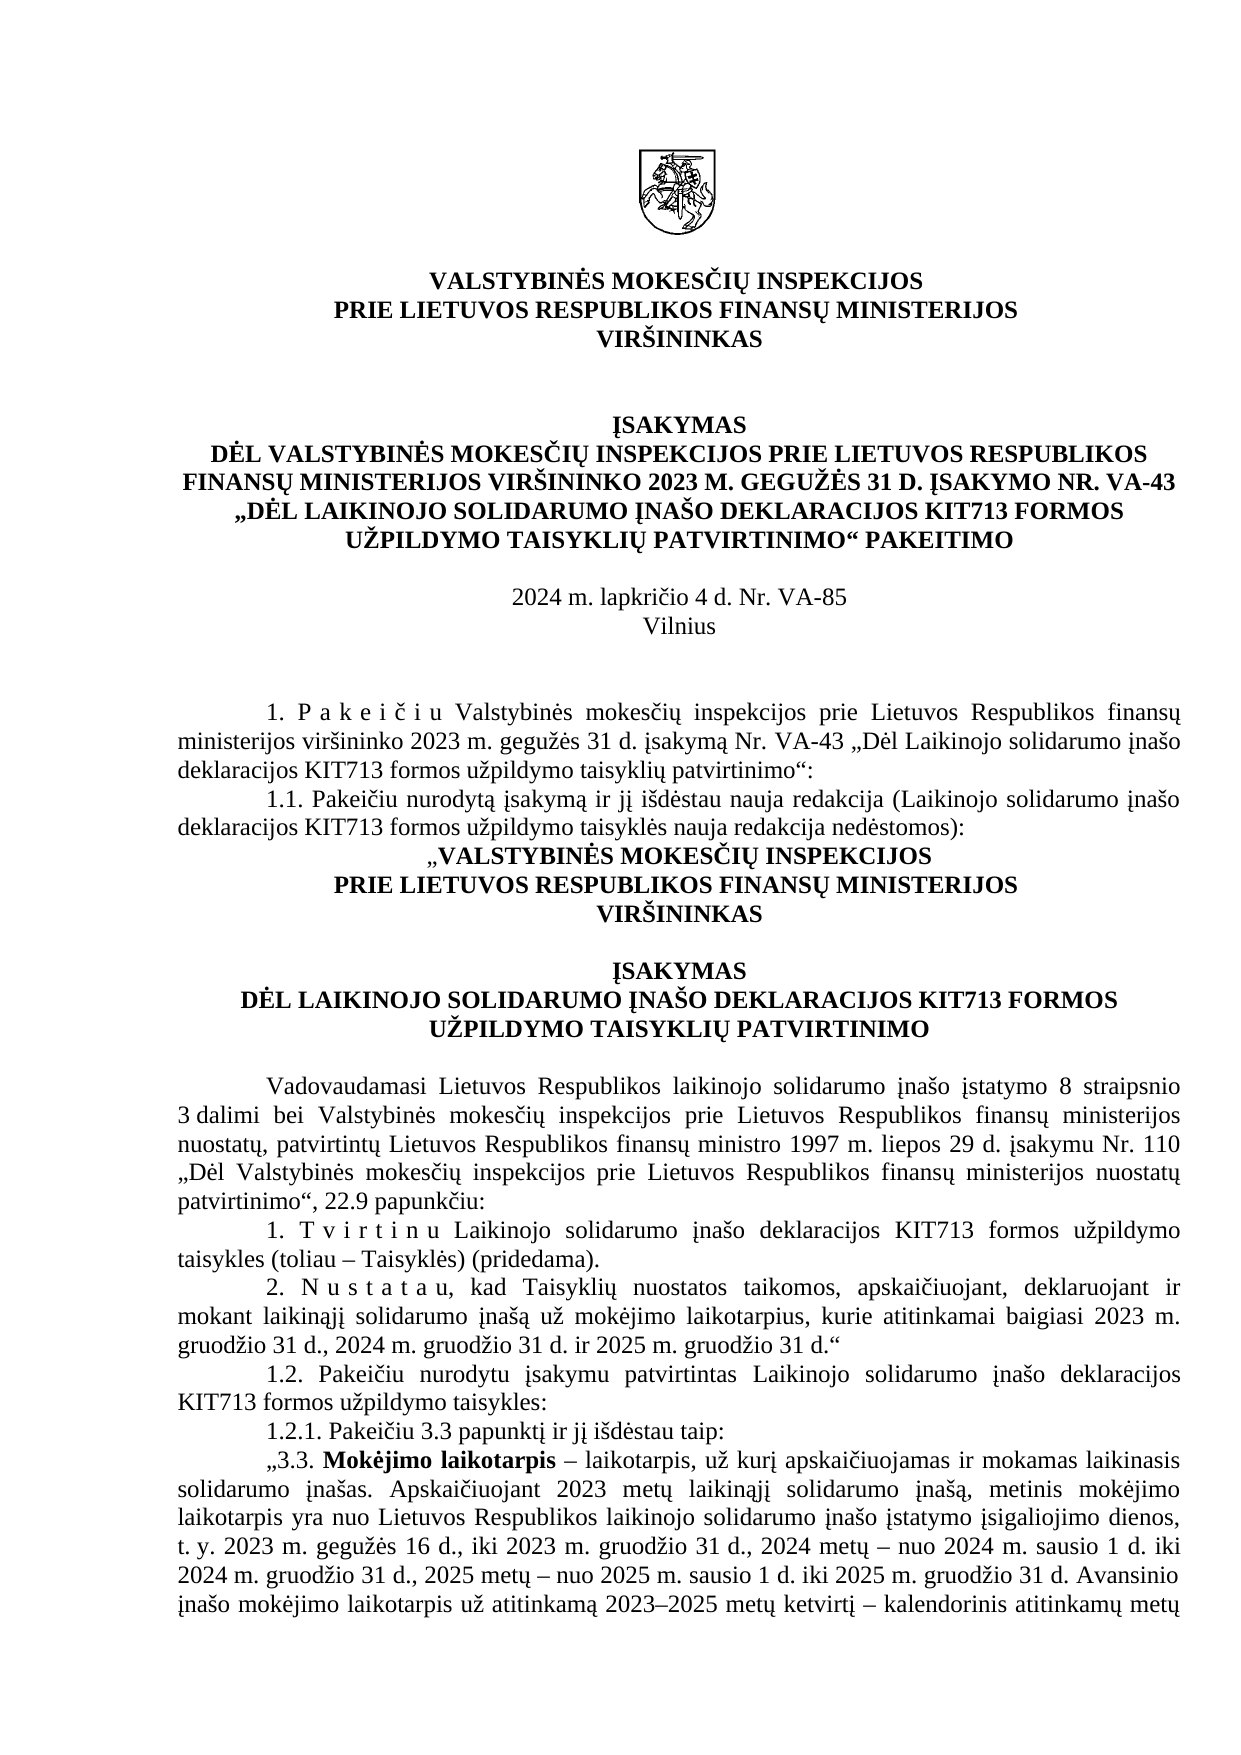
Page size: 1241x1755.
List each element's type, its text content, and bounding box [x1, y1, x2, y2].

text 1.2. Pakeičiu nurodytu įsakymu patvirtintas Laikinojo solidarumo įnašo deklaracijos KIT713 formos užpildymo taisykles: [177, 1359, 1181, 1416]
text ĮSAKYMAS [177, 956, 1181, 985]
text ĮSAKYMAS [177, 410, 1181, 439]
text 1.2.1. Pakeičiu 3.3 papunktį ir jį išdėstau taip: [177, 1416, 1181, 1445]
text 1. Pakeičiu Valstybinės mokesčių inspekcijos prie Lietuvos Respublikos finansų ministerijos viršininko 2023 m. gegužės 31 d. įsakymą Nr. VA-43 „Dėl Laikinojo solidarumo įnašo deklaracijos KIT713 formos užpildymo taisyklių patvirtinimo“: [177, 697, 1181, 784]
text VALSTYBINĖS MOKESČIŲ INSPEKCIJOS PRIE LIETUVOS RESPUBLIKOS FINANSŲ MINISTERIJOS VIRŠININKAS [177, 266, 1181, 352]
text VIRŠININKAS [177, 899, 1181, 927]
text 2. Nustatau, kad Taisyklių nuostatos taikomos, apskaičiuojant, deklaruojant ir mokant laikinąjį solidarumo įnašą už mokėjimo laikotarpius, kurie atitinkamai baigiasi 2023 m. gruodžio 31 d., 2024 m. gruodžio 31 d. ir 2025 m. gruodžio 31 d.“ [177, 1272, 1181, 1359]
text DĖL VALSTYBINĖS MOKESČIŲ INSPEKCIJOS PRIE LIETUVOS RESPUBLIKOS FINANSŲ MINISTERIJOS VIRŠININKO 2023 M. gegužės 31 D. ĮSAKYMO NR. VA-43 „DĖL LAIKINOJO SOLIDARUMO ĮNAŠO DEKLARACIJOS KIT713 FORMOS UŽPILDYMO TAISYKLIŲ PATVIRTINIMO“ pakeitimo [177, 439, 1181, 554]
text DĖL LAIKINOJO SOLIDARUMO ĮNAŠO DEKLARACIJOS KIT713 FORMOS UŽPILDYMO TAISYKLIŲ PATVIRTINIMO [177, 985, 1181, 1042]
text „3.3. Mokėjimo laikotarpis – laikotarpis, už kurį apskaičiuojamas ir mokamas laikinasis solidarumo įnašas. Apskaičiuojant 2023 metų laikinąjį solidarumo įnašą, metinis mokėjimo laikotarpis yra nuo Lietuvos Respublikos laikinojo solidarumo įnašo įstatymo įsigaliojimo dienos, t. y. 2023 m. gegužės 16 d., iki 2023 m. gruodžio 31 d., 2024 metų – nuo 2024 m. sausio 1 d. iki 2024 m. gruodžio 31 d., 2025 metų – nuo 2025 m. sausio 1 d. iki 2025 m. gruodžio 31 d. Avansinio įnašo mokėjimo laikotarpis už atitinkamą 2023–2025 metų ketvirtį – kalendorinis atitinkamų metų [177, 1445, 1181, 1617]
text Vadovaudamasi Lietuvos Respublikos laikinojo solidarumo įnašo įstatymo 8 straipsnio 3 dalimi bei Valstybinės mokesčių inspekcijos prie Lietuvos Respublikos finansų ministerijos nuostatų, patvirtintų Lietuvos Respublikos finansų ministro 1997 m. liepos 29 d. įsakymu Nr. 110 „Dėl Valstybinės mokesčių inspekcijos prie Lietuvos Respublikos finansų ministerijos nuostatų patvirtinimo“, 22.9 papunkčiu: [177, 1071, 1181, 1215]
text 1.1. Pakeičiu nurodytą įsakymą ir jį išdėstau nauja redakcija (Laikinojo solidarumo įnašo deklaracijos KIT713 formos užpildymo taisyklės nauja redakcija nedėstomos): [177, 784, 1181, 841]
text PRIE LIETUVOS RESPUBLIKOS FINANSŲ MINISTERIJOS [177, 870, 1181, 899]
text 2024 m. lapkričio 4 d. Nr. VA-85 [177, 582, 1181, 611]
text 1. Tvirtinu Laikinojo solidarumo įnašo deklaracijos KIT713 formos užpildymo taisykles (toliau – Taisyklės) (pridedama). [177, 1215, 1181, 1272]
text Vilnius [177, 611, 1181, 640]
text „VALSTYBINĖS MOKESČIŲ INSPEKCIJOS [177, 841, 1181, 870]
